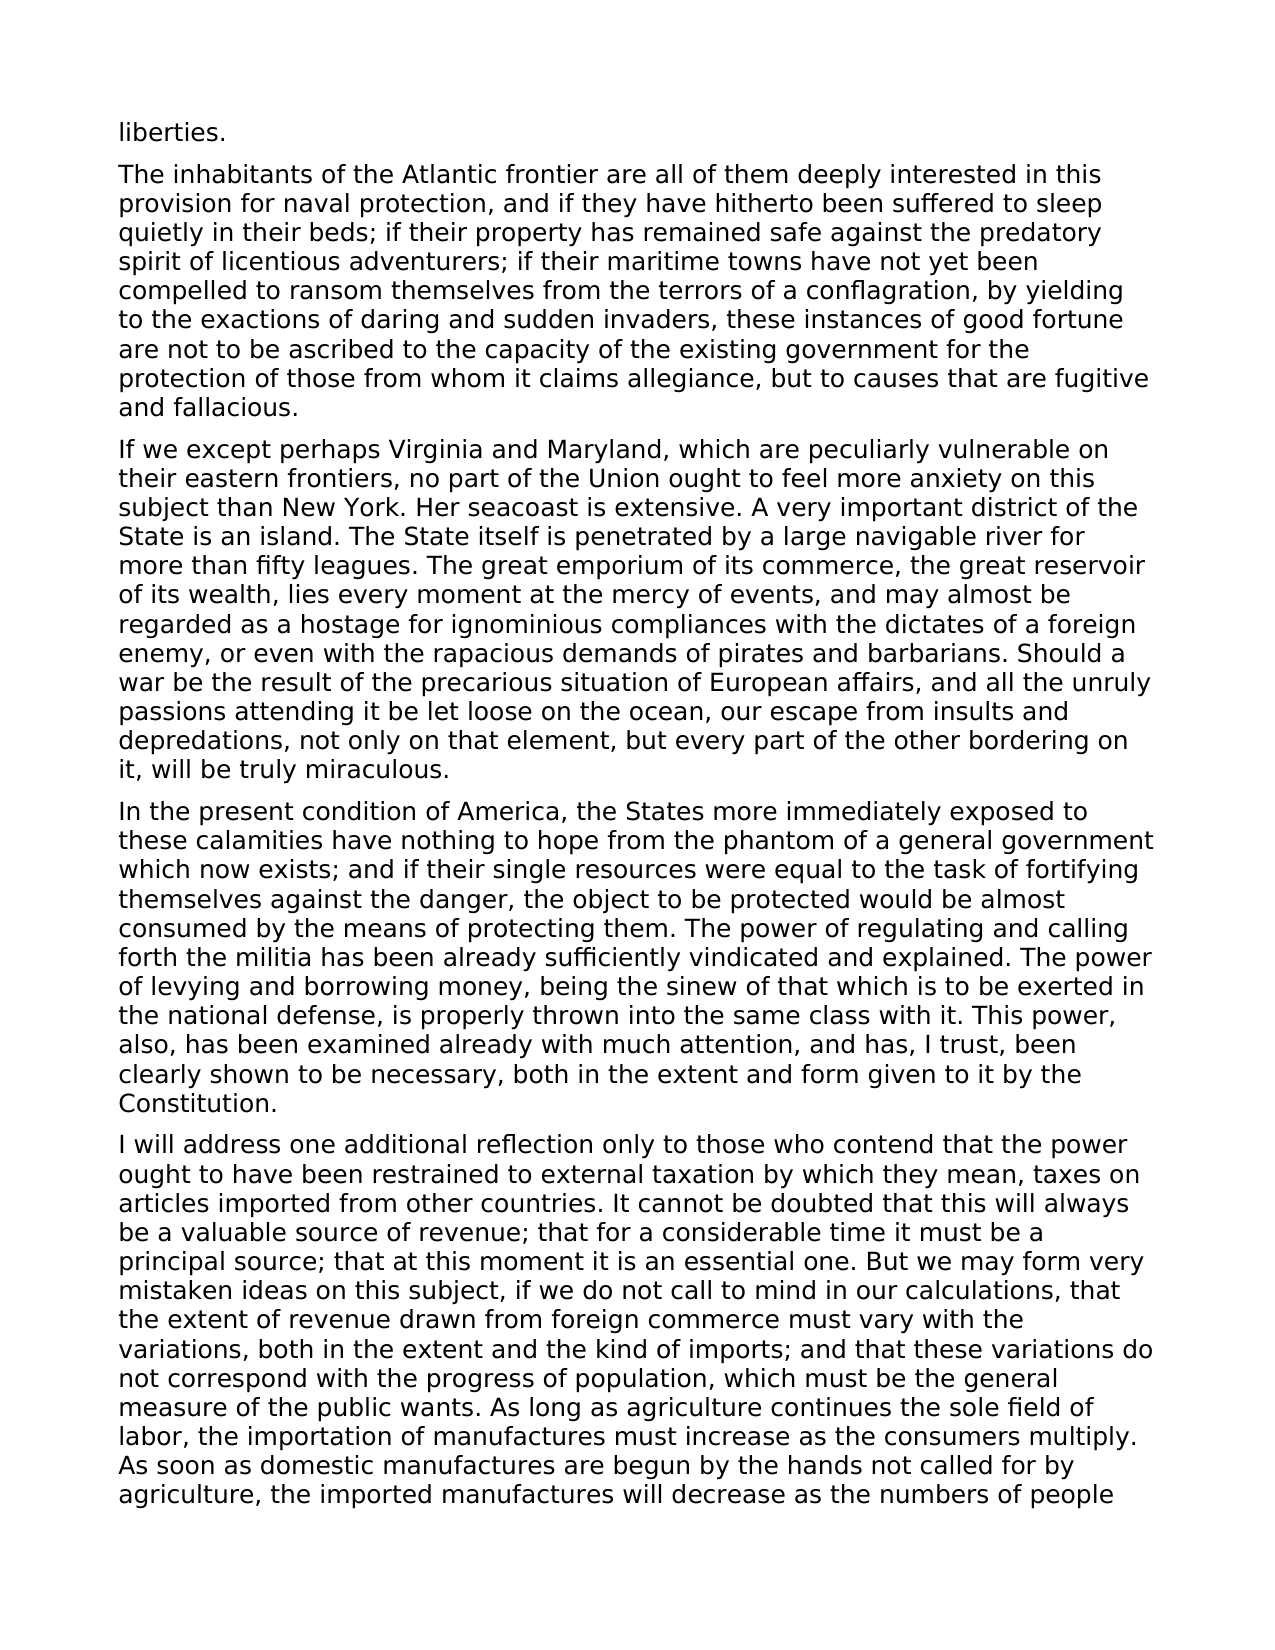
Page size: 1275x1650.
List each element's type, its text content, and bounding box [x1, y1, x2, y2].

text I will address one additional reflection only to those who contend that the power ought to have been restrained to external taxation by which they mean, taxes on articles imported from other countries. It cannot be doubted that this will always be a valuable source of revenue; that for a considerable time it must be a principal source; that at this moment it is an essential one. But we may form very mistaken ideas on this subject, if we do not call to mind in our calculations, that the extent of revenue drawn from foreign commerce must vary with the variations, both in the extent and the kind of imports; and that these variations do not correspond with the progress of population, which must be the general measure of the public wants. As long as agriculture continues the sole field of labor, the importation of manufactures must increase as the consumers multiply. As soon as domestic manufactures are begun by the hands not called for by agriculture, the imported manufactures will decrease as the numbers of people [118, 1131, 1157, 1510]
text In the present condition of America, the States more immediately exposed to these calamities have nothing to hope from the phantom of a general government which now exists; and if their single resources were equal to the task of fortifying themselves against the danger, the object to be protected would be almost consumed by the means of protecting them. The power of regulating and calling forth the militia has been already sufficiently vindicated and explained. The power of levying and borrowing money, being the sinew of that which is to be exerted in the national defense, is properly thrown into the same class with it. This power, also, has been examined already with much attention, and has, I trust, been clearly shown to be necessary, both in the extent and form given to it by the Constitution. [118, 797, 1157, 1118]
text If we except perhaps Virginia and Maryland, which are peculiarly vulnerable on their eastern frontiers, no part of the Union ought to feel more anxiety on this subject than New York. Her seacoast is extensive. A very important district of the State is an island. The State itself is penetrated by a large navigable river for more than fifty leagues. The great emporium of its commerce, the great reservoir of its wealth, lies every moment at the mercy of events, and may almost be regarded as a hostage for ignominious compliances with the dictates of a foreign enemy, or even with the rapacious demands of pirates and barbarians. Should a war be the result of the precarious situation of European affairs, and all the unruly passions attending it be let loose on the ocean, our escape from insults and depredations, not only on that element, but every part of the other bordering on it, will be truly miraculous. [118, 435, 1157, 785]
text The inhabitants of the Atlantic frontier are all of them deeply interested in this provision for naval protection, and if they have hitherto been suffered to sleep quietly in their beds; if their property has remained safe against the predatory spirit of licentious adventurers; if their maritime towns have not yet been compelled to ransom themselves from the terrors of a conflagration, by yielding to the exactions of daring and sudden invaders, these instances of good fortune are not to be ascribed to the capacity of the existing government for the protection of those from whom it claims allegiance, but to causes that are fugitive and fallacious. [118, 160, 1157, 422]
text liberties. [118, 118, 1157, 147]
